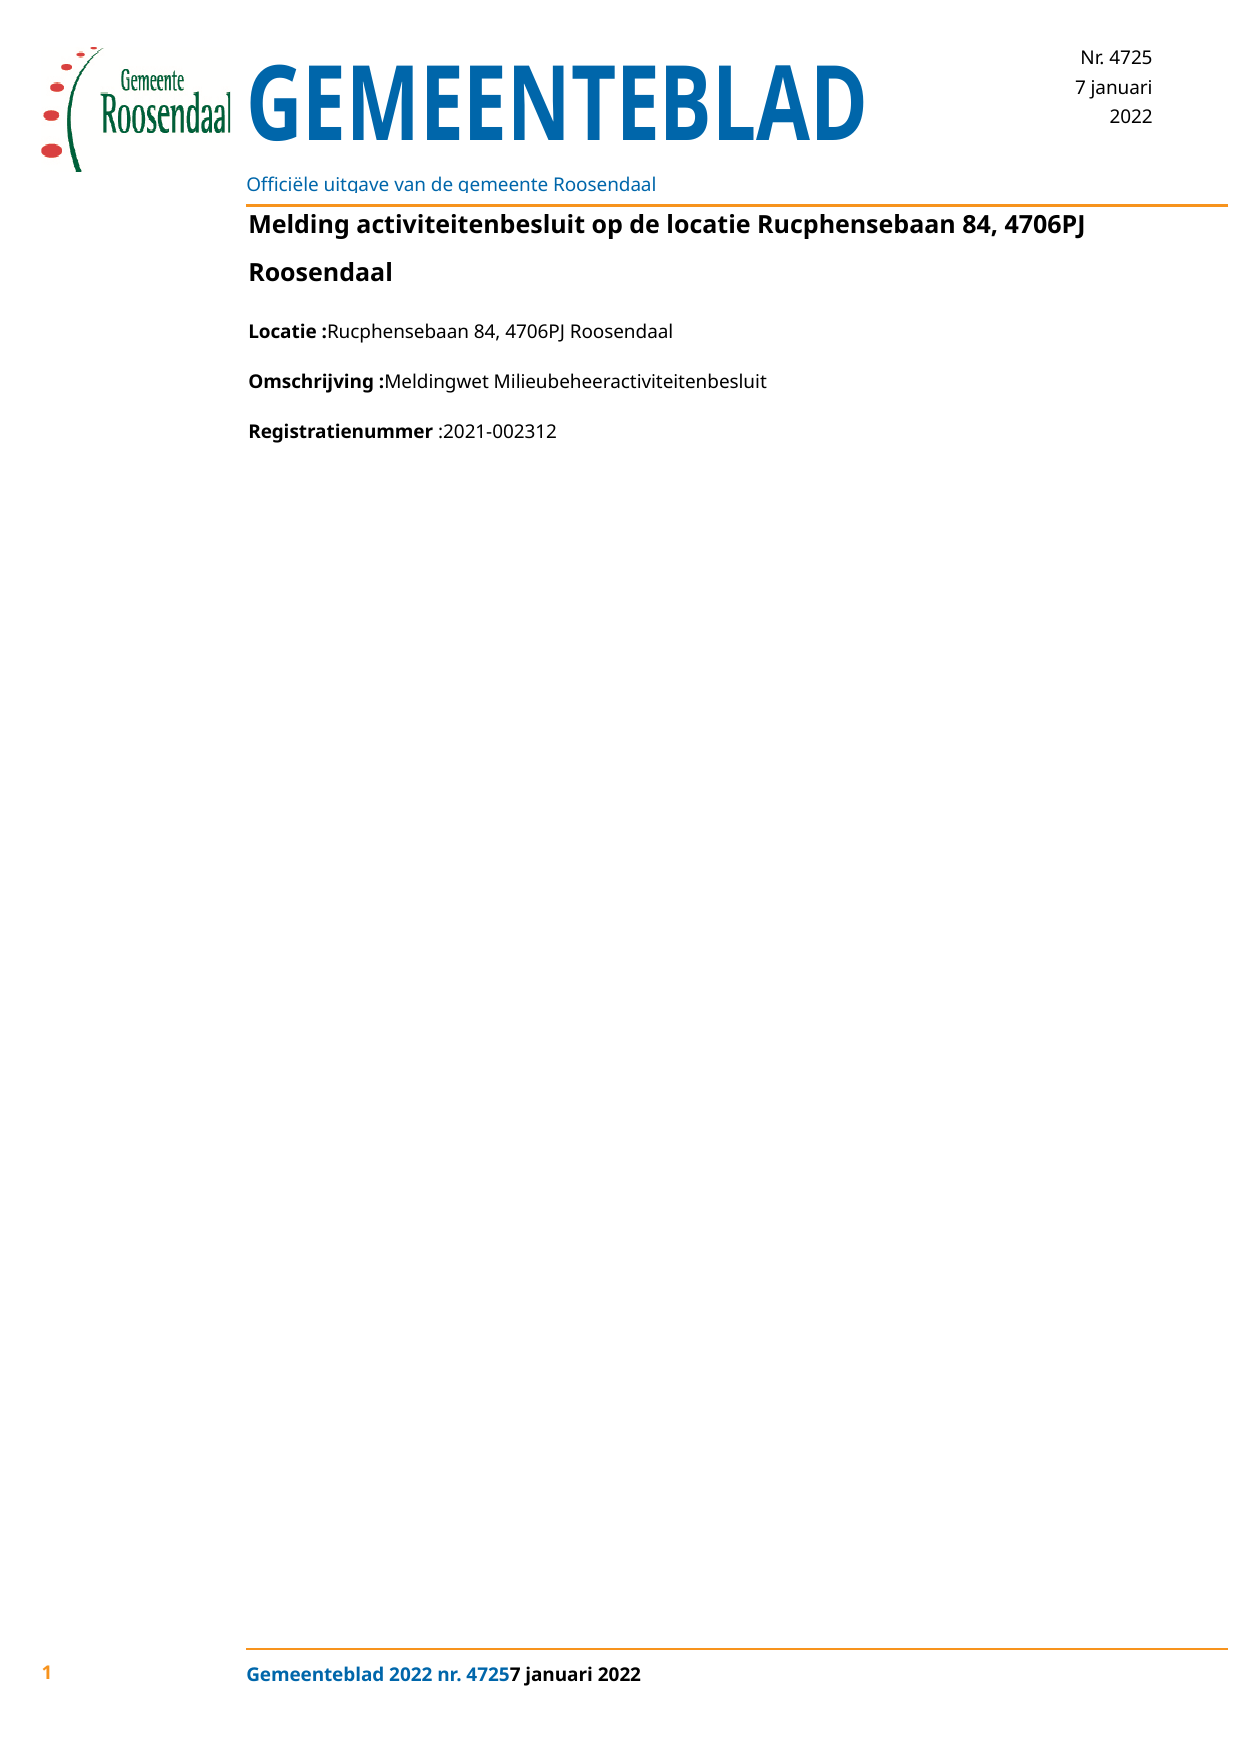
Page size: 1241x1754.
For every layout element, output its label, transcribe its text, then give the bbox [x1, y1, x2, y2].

text Registratienummer :2021-002312 [248, 419, 1152, 444]
text Melding activiteitenbesluit op de locatie Rucphensebaan 84, 4706PJ Roosendaal [248, 207, 1152, 288]
text Omschrijving :Meldingwet Milieubeheeractiviteitenbesluit [248, 368, 1152, 394]
text Locatie :Rucphensebaan 84, 4706PJ Roosendaal [248, 318, 1152, 344]
picture [41, 47, 231, 172]
